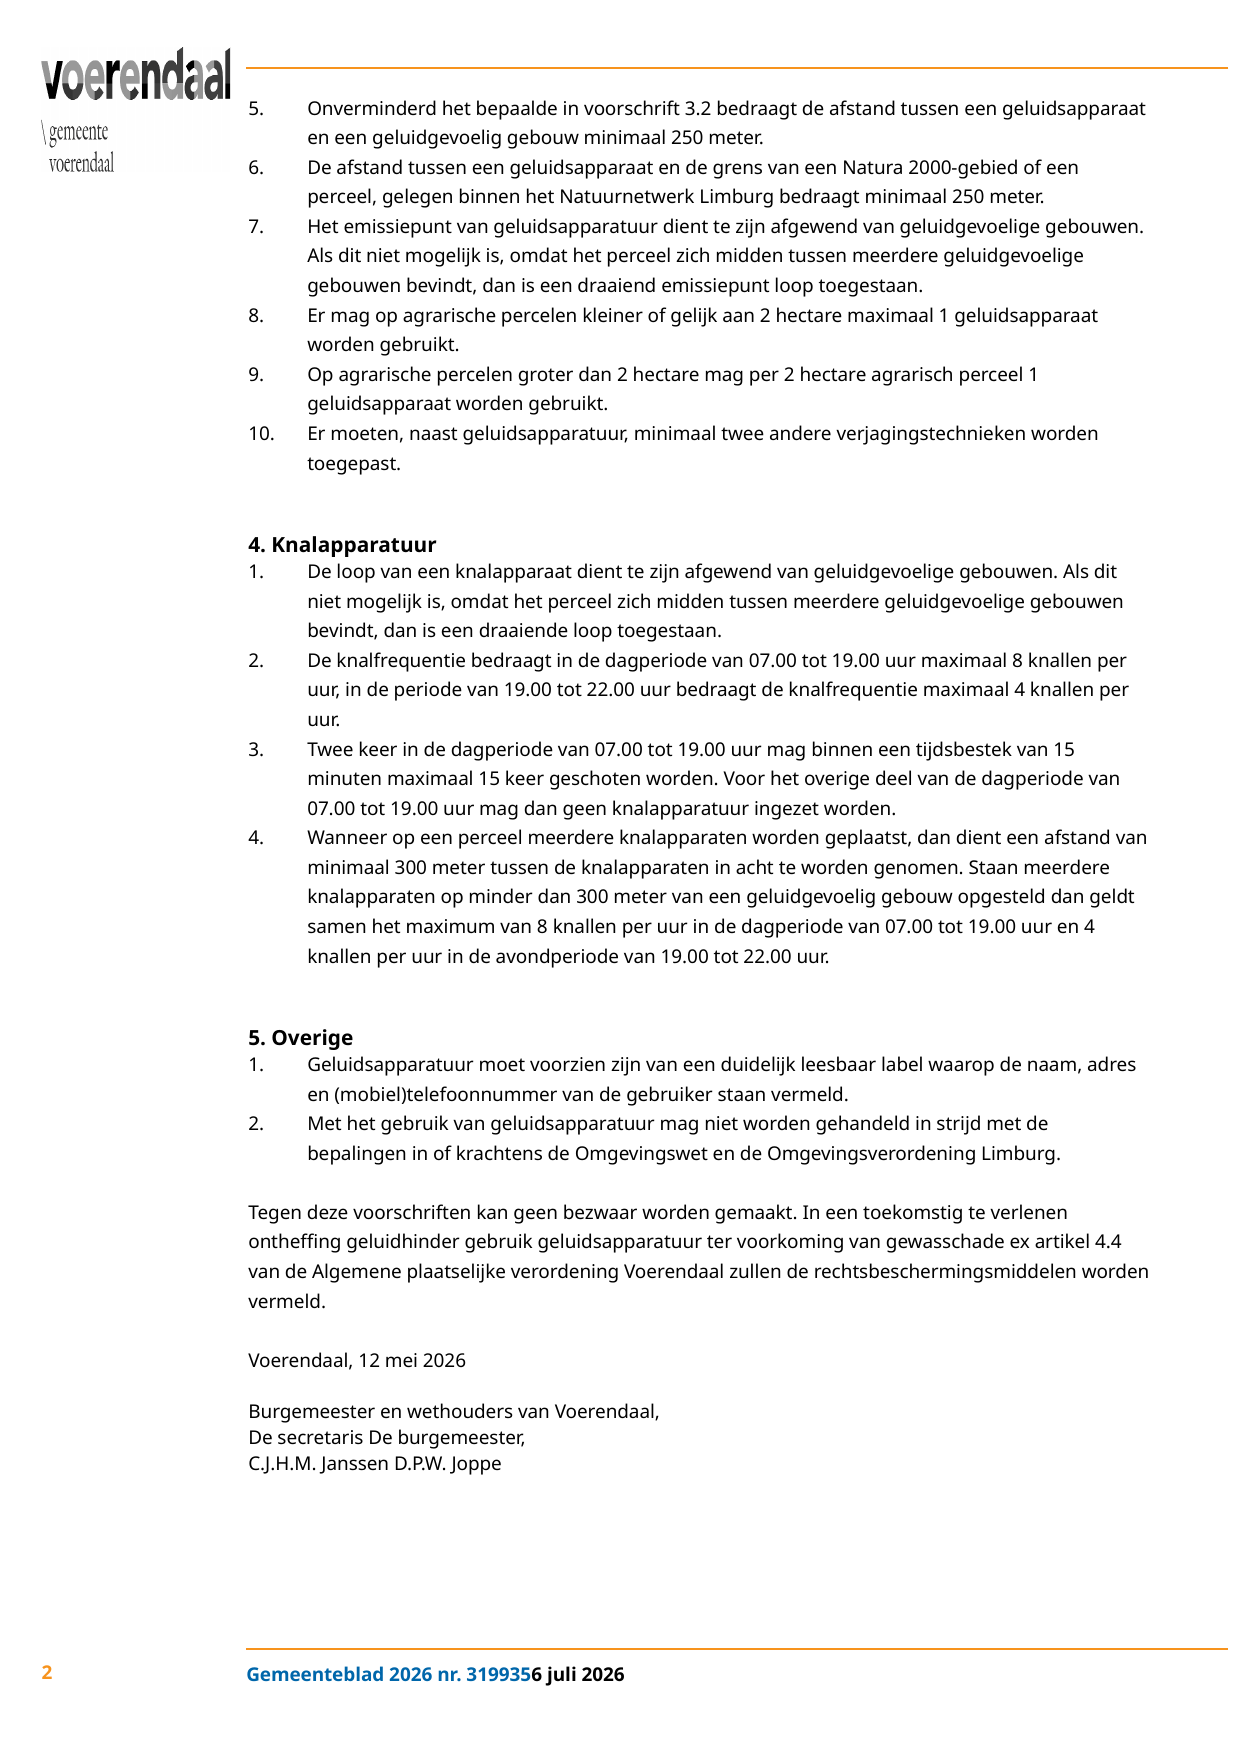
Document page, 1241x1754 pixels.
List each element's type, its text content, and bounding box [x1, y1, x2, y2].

text De secretaris De burgemeester, [248, 1424, 1152, 1450]
list Twee keer in de dagperiode van 07.00 tot 19.00 uur mag binnen een tijdsbestek van 15 minuten maximaal 15 keer geschoten worden. Voor het overige deel van de dagperiode van 07.00 tot 19.00 uur mag dan geen knalapparatuur ingezet worden. [248, 736, 1152, 821]
list De loop van een knalapparaat dient te zijn afgewend van geluidgevoelige gebouwen. Als dit niet mogelijk is, omdat het perceel zich midden tussen meerdere geluidgevoelige gebouwen bevindt, dan is een draaiende loop toegestaan. [248, 558, 1152, 643]
text Burgemeester en wethouders van Voerendaal, [248, 1398, 1152, 1424]
text 5. Overige [248, 1023, 1152, 1051]
picture [41, 47, 231, 172]
list Het emissiepunt van geluidsapparatuur dient te zijn afgewend van geluidgevoelige gebouwen. Als dit niet mogelijk is, omdat het perceel zich midden tussen meerdere geluidgevoelige gebouwen bevindt, dan is een draaiend emissiepunt loop toegestaan. [248, 213, 1152, 298]
text C.J.H.M. Janssen D.P.W. Joppe [248, 1450, 1152, 1476]
text Voerendaal, 12 mei 2026 [248, 1347, 1152, 1373]
list Geluidsapparatuur moet voorzien zijn van een duidelijk leesbaar label waarop de naam, adres en (mobiel)telefoonnummer van de gebruiker staan vermeld. [248, 1051, 1152, 1107]
text 4. Knalapparatuur [248, 530, 1152, 558]
list De afstand tussen een geluidsapparaat en de grens van een Natura 2000-gebied of een perceel, gelegen binnen het Natuurnetwerk Limburg bedraagt minimaal 250 meter. [248, 154, 1152, 209]
list Op agrarische percelen groter dan 2 hectare mag per 2 hectare agrarisch perceel 1 geluidsapparaat worden gebruikt. [248, 361, 1152, 416]
list Onverminderd het bepaalde in voorschrift 3.2 bedraagt de afstand tussen een geluidsapparaat en een geluidgevoelig gebouw minimaal 250 meter. [248, 95, 1152, 150]
list De knalfrequentie bedraagt in de dagperiode van 07.00 tot 19.00 uur maximaal 8 knallen per uur, in de periode van 19.00 tot 22.00 uur bedraagt de knalfrequentie maximaal 4 knallen per uur. [248, 647, 1152, 732]
list Er moeten, naast geluidsapparatuur, minimaal twee andere verjagingstechnieken worden toegepast. [248, 420, 1152, 476]
text Tegen deze voorschriften kan geen bezwaar worden gemaakt. In een toekomstig te verlenen ontheffing geluidhinder gebruik geluidsapparatuur ter voorkoming van gewasschade ex artikel 4.4 van de Algemene plaatselijke verordening Voerendaal zullen de rechtsbeschermingsmiddelen worden vermeld. [248, 1199, 1152, 1314]
list Met het gebruik van geluidsapparatuur mag niet worden gehandeld in strijd met de bepalingen in of krachtens de Omgevingswet en de Omgevingsverordening Limburg. [248, 1110, 1152, 1166]
list Er mag op agrarische percelen kleiner of gelijk aan 2 hectare maximaal 1 geluidsapparaat worden gebruikt. [248, 302, 1152, 357]
list Wanneer op een perceel meerdere knalapparaten worden geplaatst, dan dient een afstand van minimaal 300 meter tussen de knalapparaten in acht te worden genomen. Staan meerdere knalapparaten op minder dan 300 meter van een geluidgevoelig gebouw opgesteld dan geldt samen het maximum van 8 knallen per uur in de dagperiode van 07.00 tot 19.00 uur en 4 knallen per uur in de avondperiode van 19.00 tot 22.00 uur. [248, 824, 1152, 968]
